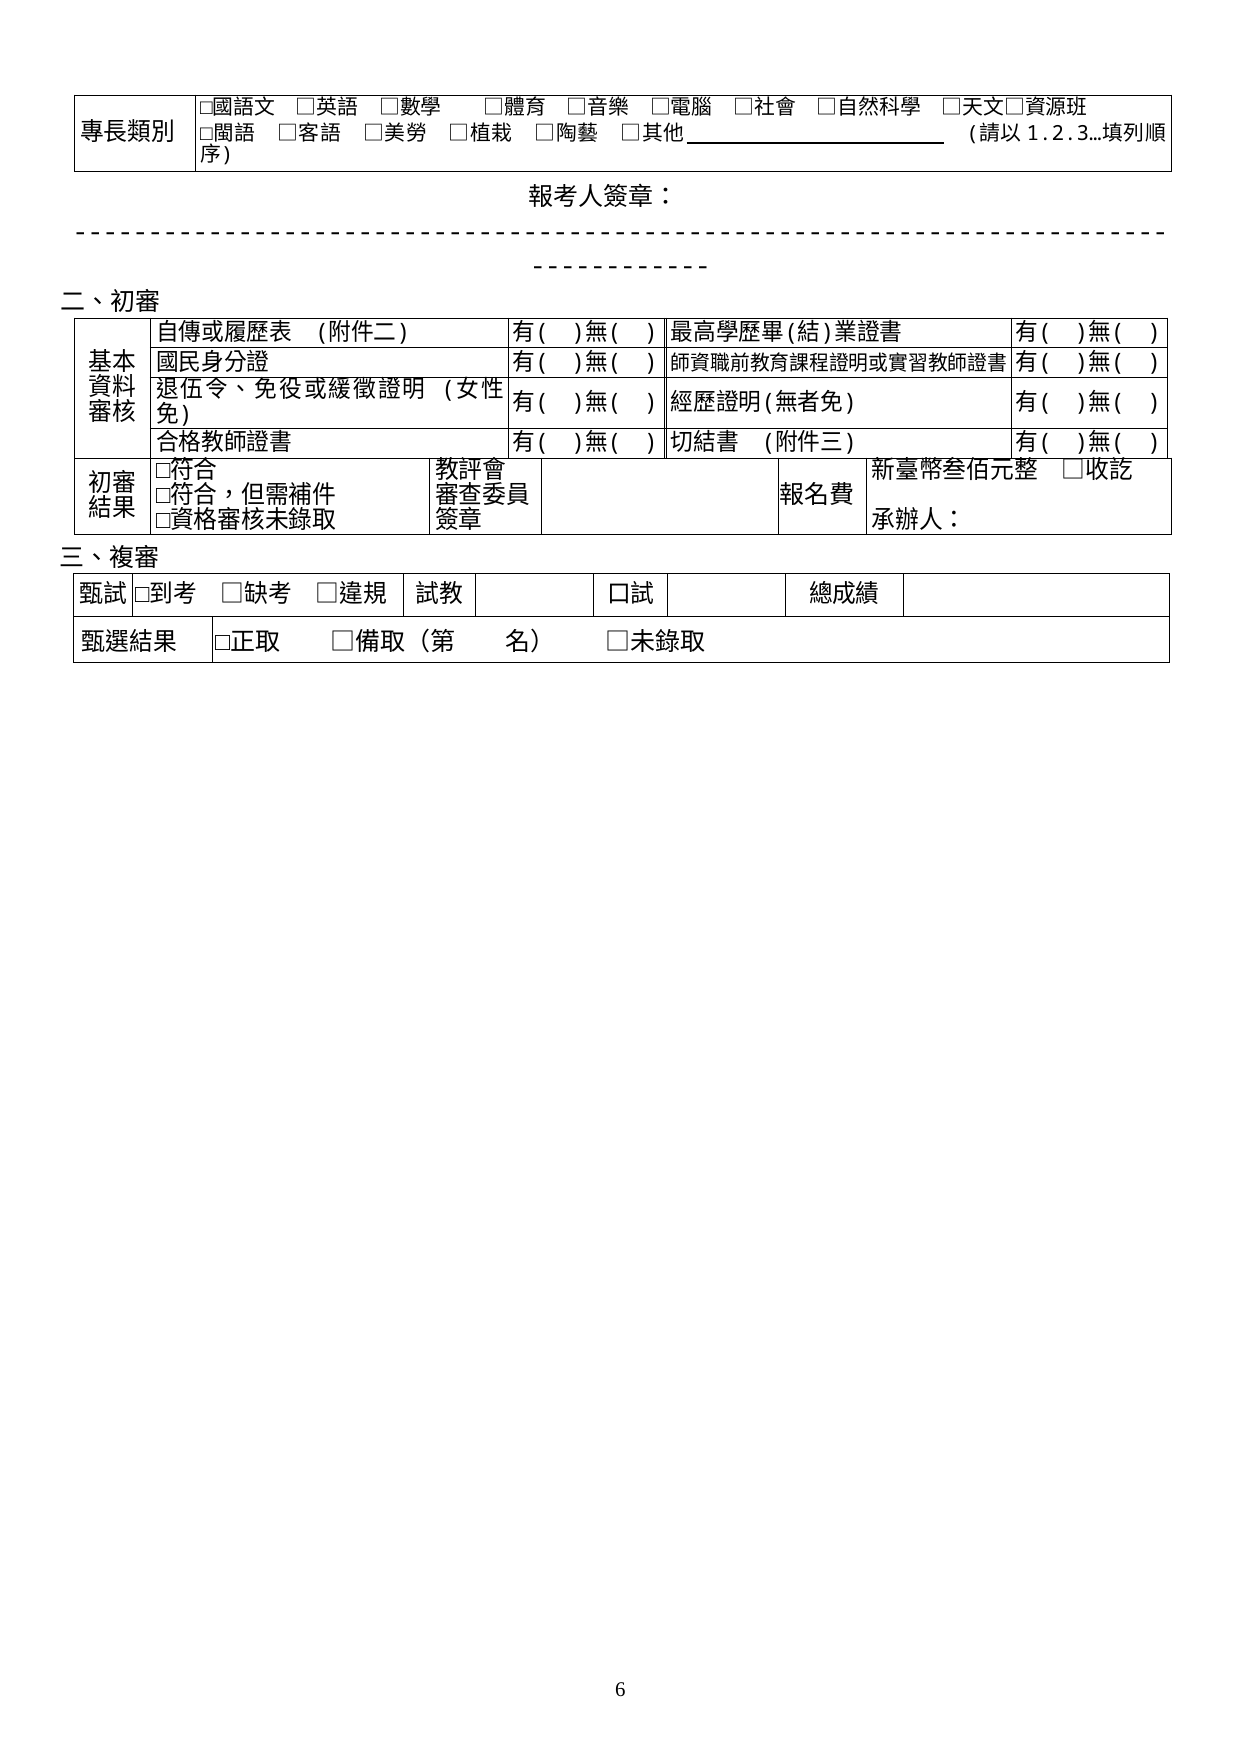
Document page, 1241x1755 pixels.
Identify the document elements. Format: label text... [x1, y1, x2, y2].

table_header 口試 [594, 574, 667, 616]
table_header [904, 574, 1169, 616]
table_cell 師資職前教育課程證明或實習教師證書 [667, 348, 1011, 377]
table_header 基本 資料 審核 [75, 319, 150, 457]
table_cell 有( )無( ) [1012, 378, 1167, 428]
table_cell 國民身分證 [151, 348, 508, 377]
table_cell 新臺幣叁佰元整 □收訖 承辦人： [867, 459, 1171, 533]
table_cell 經歷證明(無者免) [667, 378, 1011, 428]
table_header 試教 [404, 574, 475, 616]
table_cell 有( )無( ) [509, 378, 664, 428]
table_cell 退伍令、免役或緩徵證明 (女性免) [151, 378, 508, 428]
text 三、複審 [59, 537, 1180, 573]
table_cell 甄選結果 [74, 617, 212, 662]
table_header 甄試 [74, 574, 132, 616]
text 二、初審 [60, 281, 1180, 318]
table_cell 有( )無( ) [1012, 348, 1167, 377]
table_cell 有( )無( ) [1012, 429, 1167, 457]
table_header 有( )無( ) [1012, 319, 1167, 347]
table_cell 有( )無( ) [509, 348, 664, 377]
table_header [476, 574, 593, 616]
table_cell 專長類別 [75, 96, 195, 171]
table_cell □符合 □符合，但需補件 □資格審核未錄取 [151, 459, 429, 533]
table_cell [542, 459, 778, 533]
table_cell □正取 □備取（第 名） □未錄取 [213, 617, 1169, 662]
table_header 最高學歷畢(結)業證書 [667, 319, 1011, 347]
table_cell 初審 結果 [75, 459, 150, 533]
table_header 總成績 [786, 574, 903, 616]
table_cell 有( )無( ) [509, 429, 664, 457]
table_cell 報名費 [779, 459, 866, 533]
table_cell □國語文 □英語 □數學 □體育 □音樂 □電腦 □社會 □自然科學 □天文□資源班 □閩語 □客語 □美勞 □植栽 □陶藝 □其他 (請以1.2.3…填列順序) [196, 96, 1171, 171]
table_cell 合格教師證書 [151, 429, 508, 457]
table_header 自傳或履歷表 (附件二) [151, 319, 508, 347]
table_cell 切結書 (附件三) [667, 429, 1011, 457]
table_cell 教評會 審查委員 簽章 [430, 459, 541, 533]
table_header 有( )無( ) [509, 319, 664, 347]
table_header [668, 574, 785, 616]
table_header □到考 □缺考 □違規 [133, 574, 403, 616]
text ------------------------------------------------------------------------------------- [72, 213, 1169, 281]
text 報考人簽章： [528, 172, 1180, 213]
